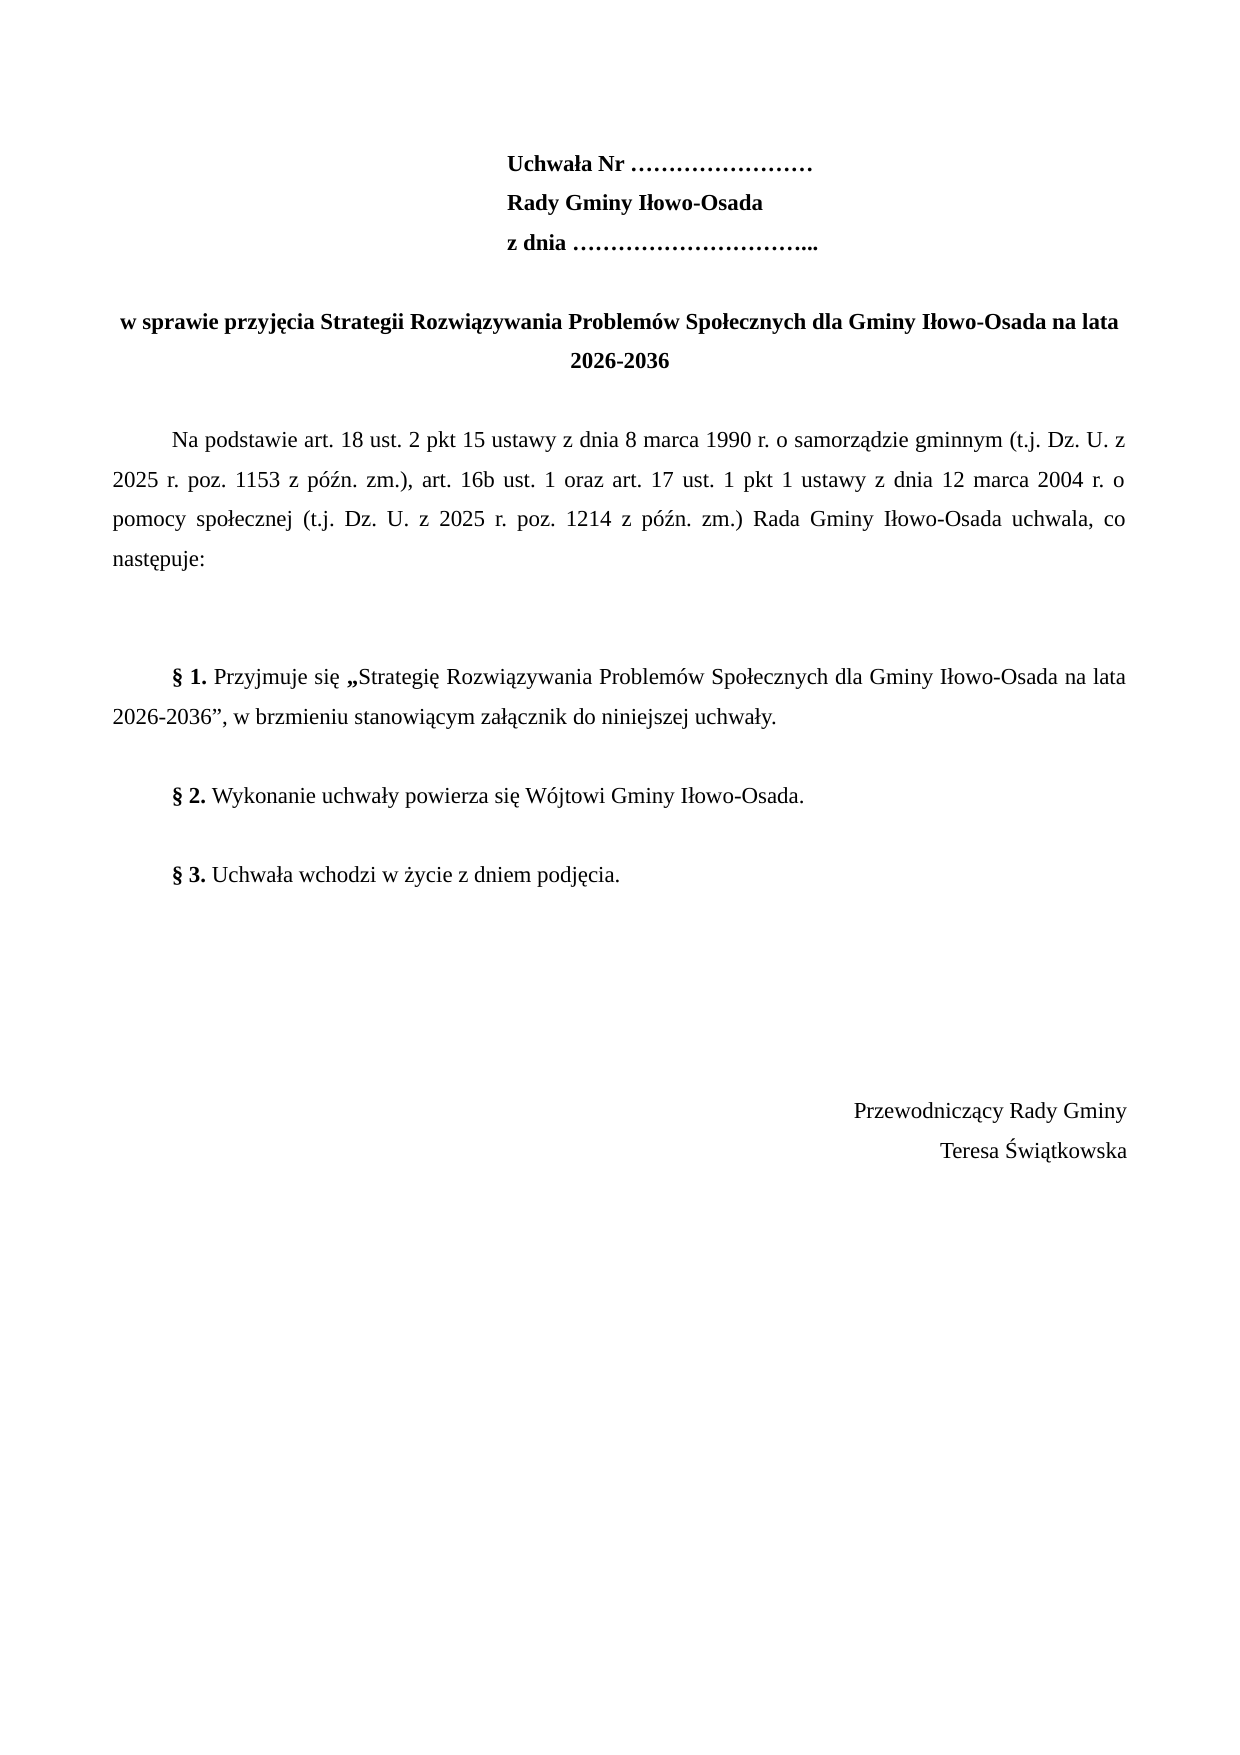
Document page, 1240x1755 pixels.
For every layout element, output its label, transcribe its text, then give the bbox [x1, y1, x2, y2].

text w sprawie przyjęcia Strategii Rozwiązywania Problemów Społecznych dla Gminy Iłowo-Osada na lata 2026-2036 [112, 308, 1127, 374]
text Teresa Świątkowska [112, 1137, 1127, 1163]
text Uchwała Nr …………………… [112, 150, 1127, 176]
text § 3. Uchwała wchodzi w życie z dniem podjęcia. [112, 861, 1127, 887]
text Rady Gminy Iłowo-Osada [112, 189, 1127, 216]
text Przewodniczący Rady Gminy [112, 1097, 1127, 1124]
text § 1. Przyjmuje się „Strategię Rozwiązywania Problemów Społecznych dla Gminy Iłowo-Osada na lata 2026-2036”, w brzmieniu stanowiącym załącznik do niniejszej uchwały. [112, 663, 1127, 729]
text z dnia …………………………... [112, 229, 1127, 255]
text § 2. Wykonanie uchwały powierza się Wójtowi Gminy Iłowo-Osada. [112, 782, 1127, 808]
text Na podstawie art. 18 ust. 2 pkt 15 ustawy z dnia 8 marca 1990 r. o samorządzie gminnym (t.j. Dz. U. z 2025 r. poz. 1153 z późn. zm.), art. 16b ust. 1 oraz art. 17 ust. 1 pkt 1 ustawy z dnia 12 marca 2004 r. o pomocy społecznej (t.j. Dz. U. z 2025 r. poz. 1214 z późn. zm.) Rada Gminy Iłowo-Osada uchwala, co następuje: [112, 426, 1127, 571]
